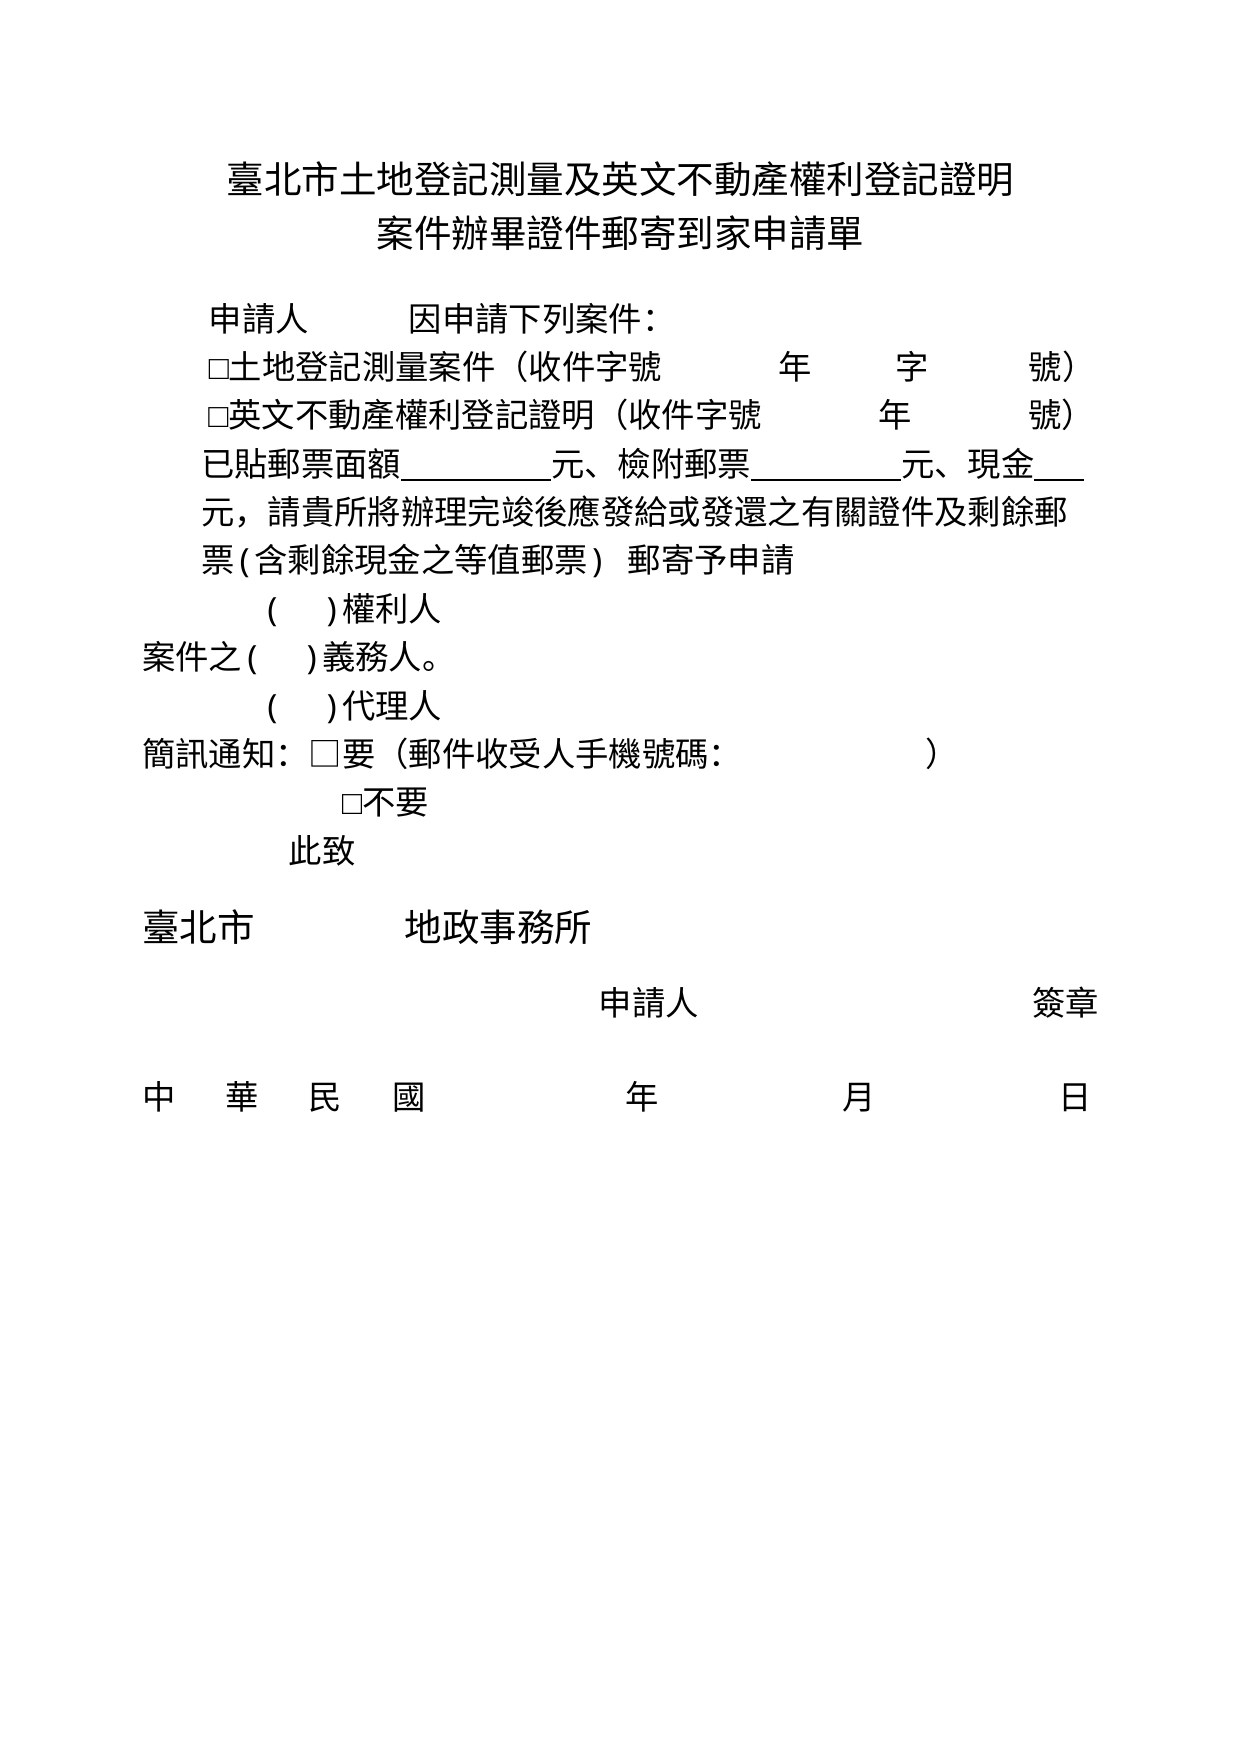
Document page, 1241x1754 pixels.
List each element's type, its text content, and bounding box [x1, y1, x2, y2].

text 中 華 民 國 年 月 日 [142, 1071, 1098, 1119]
text 臺北市土地登記測量及英文不動產權利登記證明 [142, 150, 1098, 204]
text ( )權利人 [142, 583, 1098, 631]
text 此致 [142, 824, 1098, 873]
text 案件之( )義務人。 [142, 631, 1098, 679]
text ( )代理人 [142, 679, 1098, 728]
text □不要 [142, 776, 1098, 824]
text □土地登記測量案件（收件字號 年 字 號） [142, 341, 1098, 389]
text 申請人 簽章 [142, 977, 1098, 1025]
text 簡訊通知：□要（郵件收受人手機號碼： ） [142, 728, 1098, 776]
text □英文不動產權利登記證明（收件字號 年 號）已貼郵票面額 元、檢附郵票 元、現金 元，請貴所將辦理完竣後應發給或發還之有關證件及剩餘郵票(含剩餘現金之等值郵票) 郵寄予申請 [201, 389, 1098, 583]
text 案件辦畢證件郵寄到家申請單 [142, 204, 1098, 258]
text 臺北市 地政事務所 [142, 898, 1098, 952]
text 申請人 因申請下列案件： [142, 293, 1098, 341]
